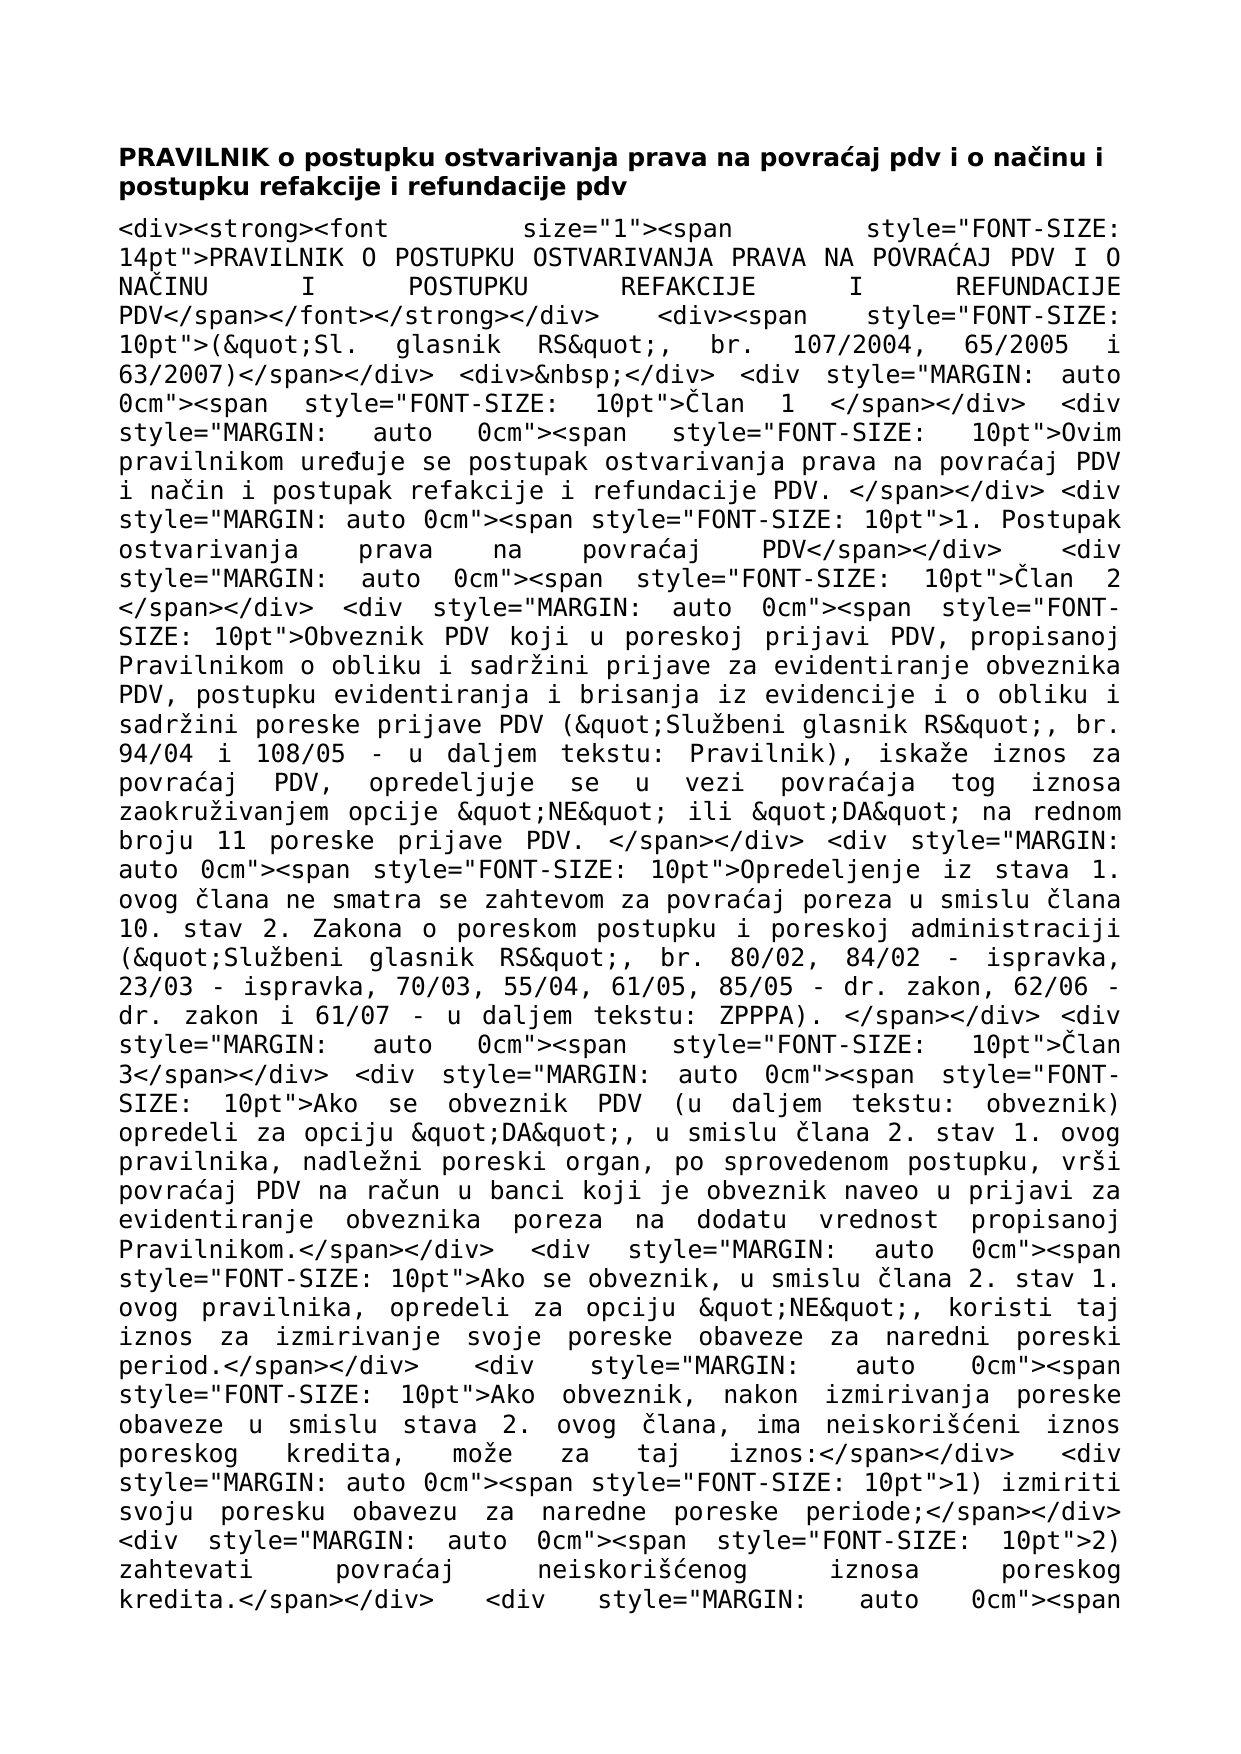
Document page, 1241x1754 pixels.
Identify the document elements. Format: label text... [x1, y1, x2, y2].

subtitle PRAVILNIK o postupku ostvarivanja prava na povraćaj pdv i o načinu i postupku refakcije i refundacije pdv [118, 143, 1122, 201]
text <div><strong><font size="1"><span style="FONT-SIZE: 14pt">PRAVILNIK O POSTUPKU OSTVARIVANJA PRAVA NA POVRAĆAJ PDV I O NAČINU I POSTUPKU REFAKCIJE I REFUNDACIJE PDV</span></font></strong></div> <div><span style="FONT-SIZE: 10pt">(&quot;Sl. glasnik RS&quot;, br. 107/2004, 65/2005 i 63/2007)</span></div> <div>&nbsp;</div> <div style="MARGIN: auto 0cm"><span style="FONT-SIZE: 10pt">Član 1 </span></div> <div style="MARGIN: auto 0cm"><span style="FONT-SIZE: 10pt">Ovim pravilnikom uređuje se postupak ostvarivanja prava na povraćaj PDV i način i postupak refakcije i refundacije PDV. </span></div> <div style="MARGIN: auto 0cm"><span style="FONT-SIZE: 10pt">1. Postupak ostvarivanja prava na povraćaj PDV</span></div> <div style="MARGIN: auto 0cm"><span style="FONT-SIZE: 10pt">Član 2 </span></div> <div style="MARGIN: auto 0cm"><span style="FONT-SIZE: 10pt">Obveznik PDV koji u poreskoj prijavi PDV, propisanoj Pravilnikom o obliku i sadržini prijave za evidentiranje obveznika PDV, postupku evidentiranja i brisanja iz evidencije i o obliku i sadržini poreske prijave PDV (&quot;Službeni glasnik RS&quot;, br. 94/04 i 108/05 - u daljem tekstu: Pravilnik), iskaže iznos za povraćaj PDV, opredeljuje se u vezi povraćaja tog iznosa zaokruživanjem opcije &quot;NE&quot; ili &quot;DA&quot; na rednom broju 11 poreske prijave PDV. </span></div> <div style="MARGIN: auto 0cm"><span style="FONT-SIZE: 10pt">Opredeljenje iz stava 1. ovog člana ne smatra se zahtevom za povraćaj poreza u smislu člana 10. stav 2. Zakona o poreskom postupku i poreskoj administraciji (&quot;Službeni glasnik RS&quot;, br. 80/02, 84/02 - ispravka, 23/03 - ispravka, 70/03, 55/04, 61/05, 85/05 - dr. zakon, 62/06 - dr. zakon i 61/07 - u daljem tekstu: ZPPPA). </span></div> <div style="MARGIN: auto 0cm"><span style="FONT-SIZE: 10pt">Član 3</span></div> <div style="MARGIN: auto 0cm"><span style="FONT-SIZE: 10pt">Ako se obveznik PDV (u daljem tekstu: obveznik) opredeli za opciju &quot;DA&quot;, u smislu člana 2. stav 1. ovog pravilnika, nadležni poreski organ, po sprovedenom postupku, vrši povraćaj PDV na račun u banci koji je obveznik naveo u prijavi za evidentiranje obveznika poreza na dodatu vrednost propisanoj Pravilnikom.</span></div> <div style="MARGIN: auto 0cm"><span style="FONT-SIZE: 10pt">Ako se obveznik, u smislu člana 2. stav 1. ovog pravilnika, opredeli za opciju &quot;NE&quot;, koristi taj iznos za izmirivanje svoje poreske obaveze za naredni poreski period.</span></div> <div style="MARGIN: auto 0cm"><span style="FONT-SIZE: 10pt">Ako obveznik, nakon izmirivanja poreske obaveze u smislu stava 2. ovog člana, ima neiskorišćeni iznos poreskog kredita, može za taj iznos:</span></div> <div style="MARGIN: auto 0cm"><span style="FONT-SIZE: 10pt">1) izmiriti svoju poresku obavezu za naredne poreske periode;</span></div> <div style="MARGIN: auto 0cm"><span style="FONT-SIZE: 10pt">2) zahtevati povraćaj neiskorišćenog iznosa poreskog kredita.</span></div> <div style="MARGIN: auto 0cm"><span [118, 214, 1122, 1614]
